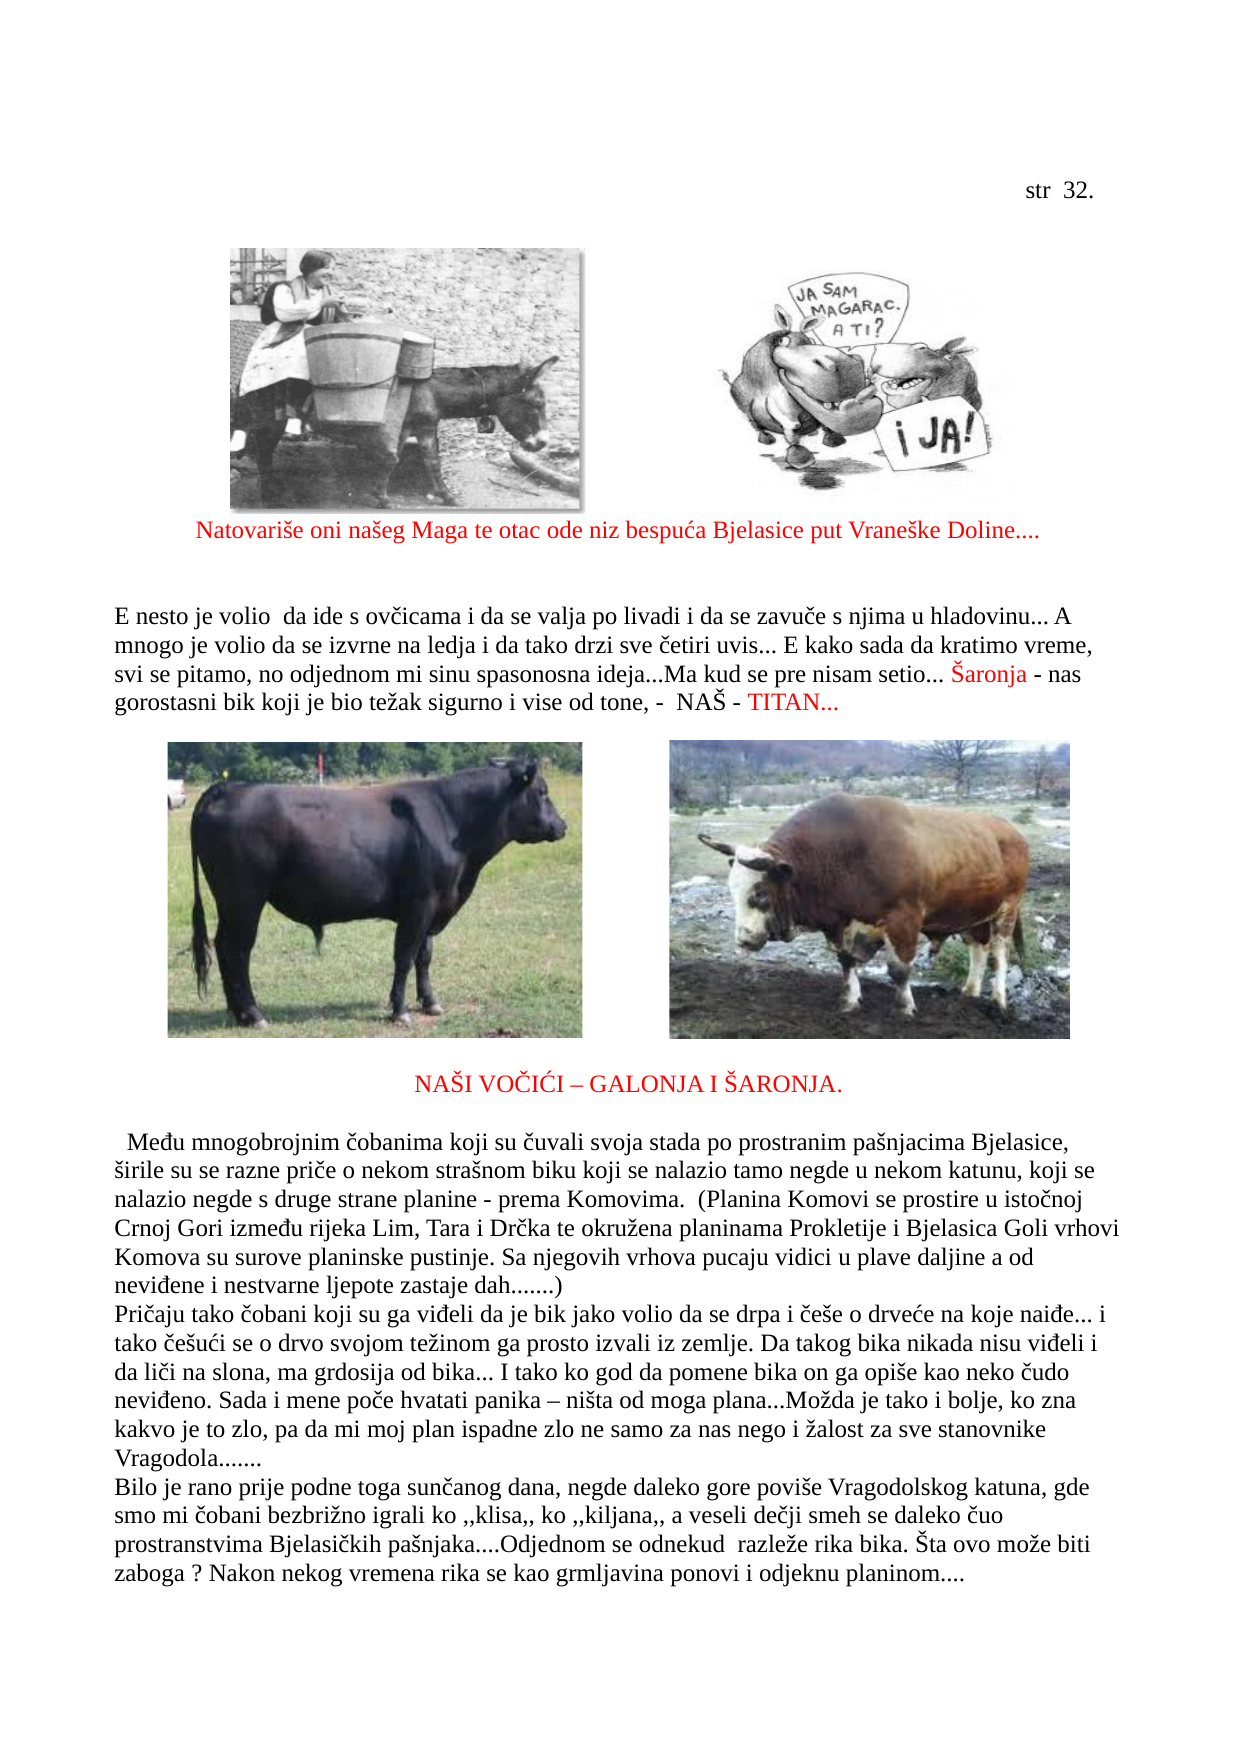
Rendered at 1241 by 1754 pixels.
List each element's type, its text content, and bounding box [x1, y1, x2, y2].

text Bilo je rano prije podne toga sunčanog dana, negde daleko gore poviše Vragodolskog katuna, gde smo mi čobani bezbrižno igrali ko ,,klisa,, ko ,,kiljana,, a veseli dečji smeh se daleko čuo prostranstvima Bjelasičkih pašnjaka....Odjednom se odnekud razleže rika bika. Šta ovo može biti zaboga ? Nakon nekog vremena rika se kao grmljavina ponovi i odjeknu planinom.... [114, 1472, 1123, 1587]
text Među mnogobrojnim čobanima koji su čuvali svoja stada po prostranim pašnjacima Bjelasice, širile su se razne priče o nekom strašnom biku koji se nalazio tamo negde u nekom katunu, koji se nalazio negde s druge strane planine - prema Komovima. (Planina Komovi se prostire u istočnoj Crnoj Gori između rijeka Lim, Tara i Drčka te okružena planinama Prokletije i Bjelasica Goli vrhovi Komova su surove planinske pustinje. Sa njegovih vrhova pucaju vidici u plave daljine a od neviđene i nestvarne ljepote zastaje dah.......) Pričaju tako čobani koji su ga viđeli da je bik jako volio da se drpa i češe o drveće na koje naiđe... i tako češući se o drvo svojom težinom ga prosto izvali iz zemlje. Da takog bika nikada nisu viđeli i da liči na slona, ma grdosija od bika... I tako ko god da pomene bika on ga opiše kao neko čudo neviđeno. Sada i mene poče hvatati panika – ništa od moga plana...Možda je tako i bolje, ko zna kakvo je to zlo, pa da mi moj plan ispadne zlo ne samo za nas nego i žalost za sve stanovnike Vragodola....... [114, 1127, 1123, 1472]
text NAŠI VOČIĆI – GALONJA I ŠARONJA. [114, 1069, 1123, 1098]
text Natovariše oni našeg Maga te otac ode niz bespuća Bjelasice put Vraneške Doline.... [114, 233, 1123, 544]
picture [167, 742, 583, 1038]
text str 32. [114, 176, 1123, 204]
picture [669, 740, 1070, 1039]
picture [230, 248, 586, 514]
text E nesto je volio da ide s ovčicama i da se valja po livadi i da se zavuče s njima u hladovinu... A mnogo je volio da se izvrne na ledja i da tako drzi sve četiri uvis... E kako sada da kratimo vreme, svi se pitamo, no odjednom mi sinu spasonosna ideja...Ma kud se pre nisam setio... Šaronja - nas gorostasni bik koji je bio težak sigurno i vise od tone, - NAŠ - TITAN... [114, 601, 1123, 716]
picture [703, 251, 1015, 504]
